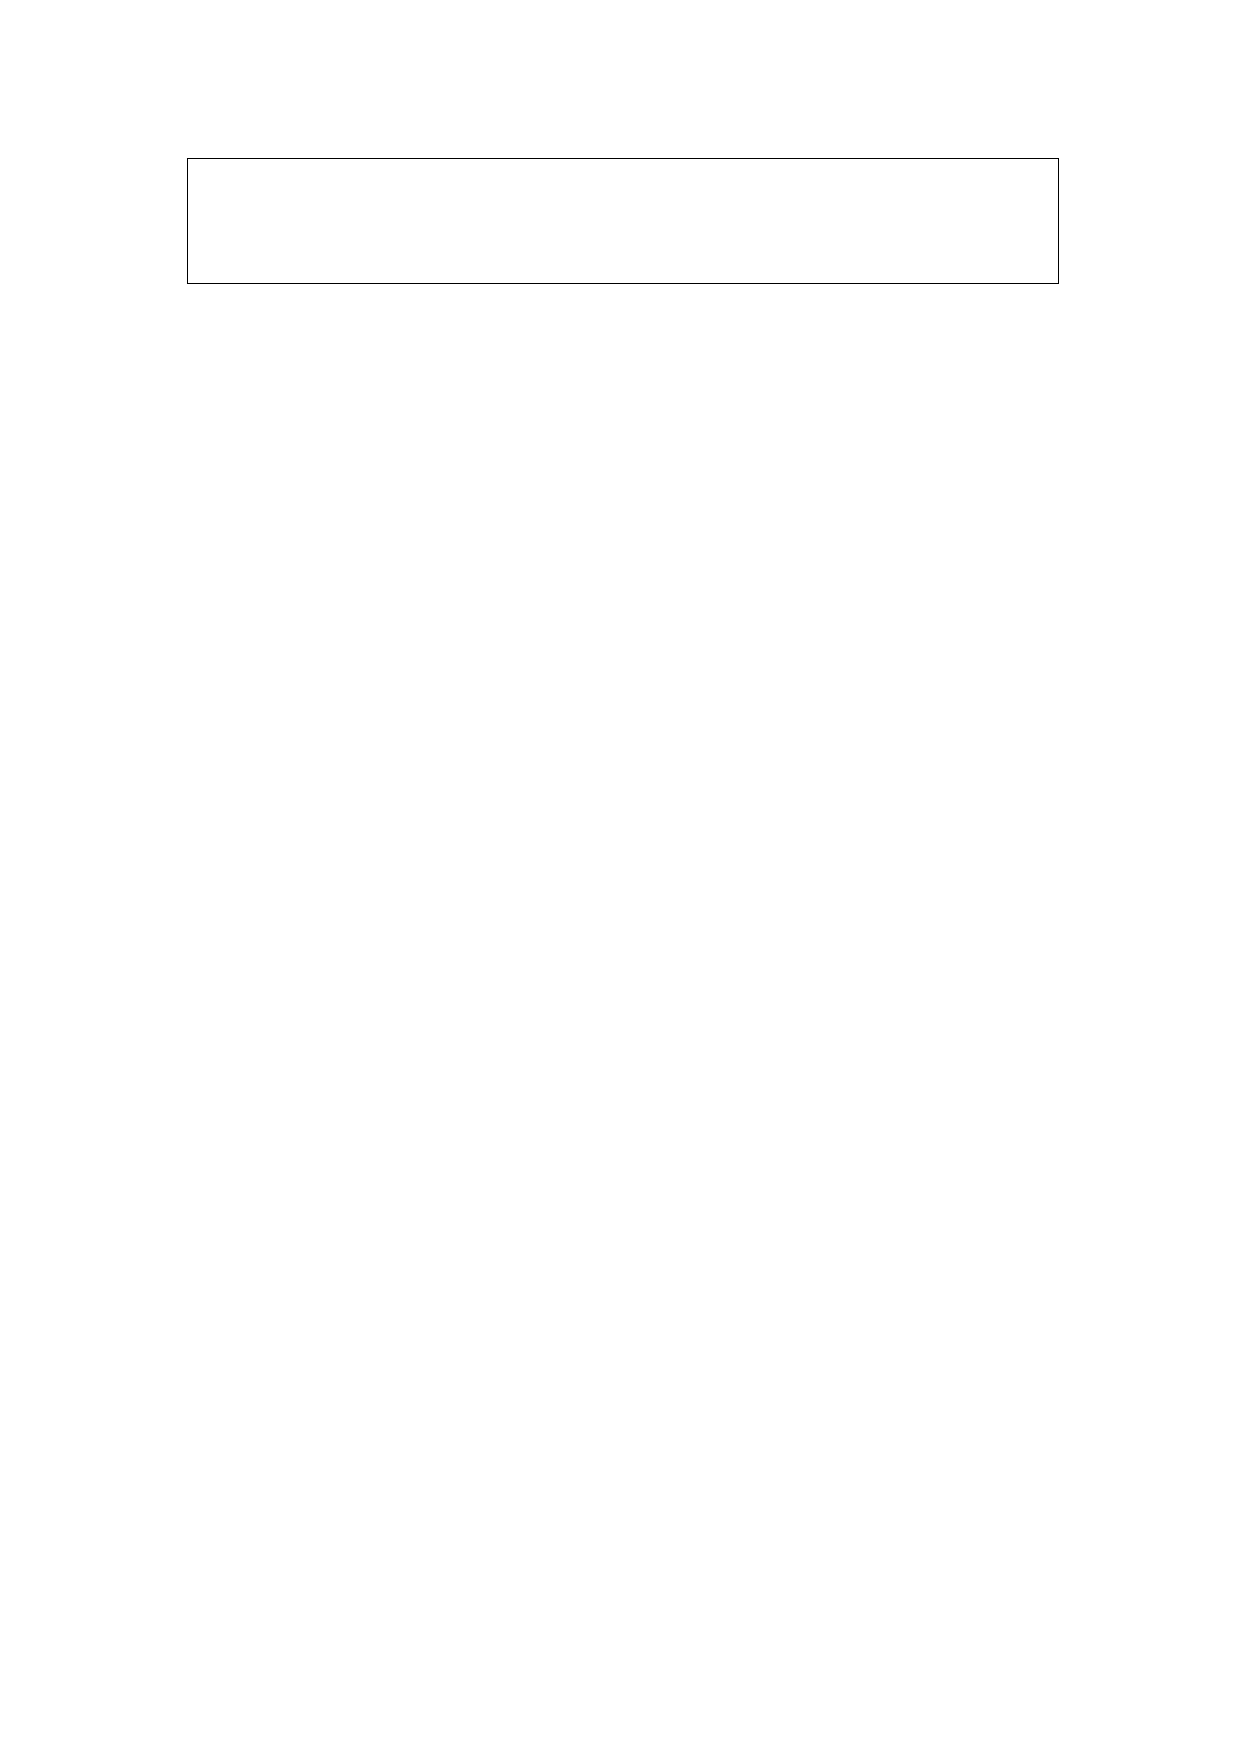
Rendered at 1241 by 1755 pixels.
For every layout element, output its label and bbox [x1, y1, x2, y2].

table_cell [188, 159, 1058, 283]
